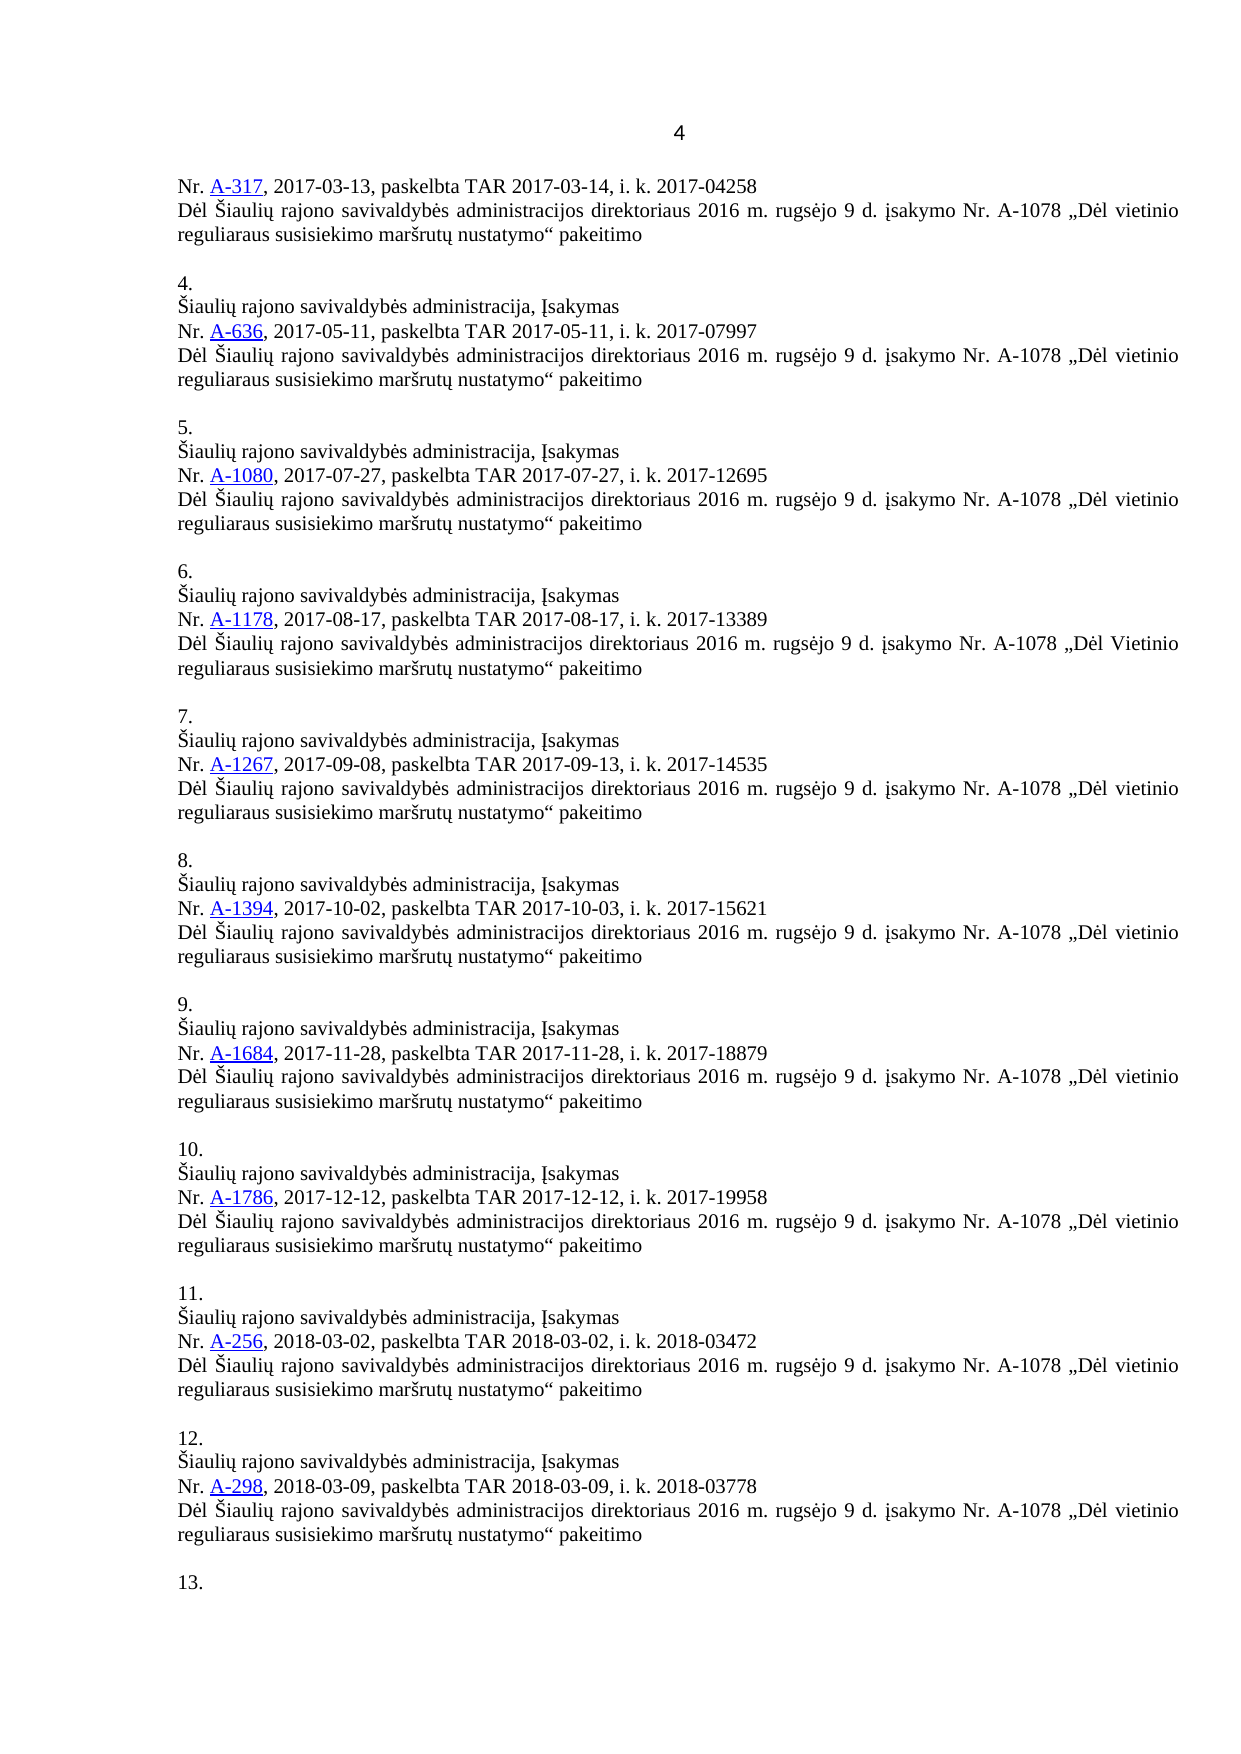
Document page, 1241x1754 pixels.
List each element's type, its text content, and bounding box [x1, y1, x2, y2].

text Dėl Šiaulių rajono savivaldybės administracijos direktoriaus 2016 m. rugsėjo 9 d. įsakymo Nr. A-1078 „Dėl vietinio reguliaraus susisiekimo maršrutų nustatymo“ pakeitimo [177, 1498, 1181, 1546]
text Dėl Šiaulių rajono savivaldybės administracijos direktoriaus 2016 m. rugsėjo 9 d. įsakymo Nr. A-1078 „Dėl vietinio reguliaraus susisiekimo maršrutų nustatymo“ pakeitimo [177, 487, 1181, 535]
text Nr. A-317, 2017-03-13, paskelbta TAR 2017-03-14, i. k. 2017-04258 [177, 174, 1181, 198]
text Dėl Šiaulių rajono savivaldybės administracijos direktoriaus 2016 m. rugsėjo 9 d. įsakymo Nr. A-1078 „Dėl Vietinio reguliaraus susisiekimo maršrutų nustatymo“ pakeitimo [177, 631, 1181, 679]
text Nr. A-1080, 2017-07-27, paskelbta TAR 2017-07-27, i. k. 2017-12695 [177, 463, 1181, 487]
text 12. [177, 1425, 1181, 1449]
text Dėl Šiaulių rajono savivaldybės administracijos direktoriaus 2016 m. rugsėjo 9 d. įsakymo Nr. A-1078 „Dėl vietinio reguliaraus susisiekimo maršrutų nustatymo“ pakeitimo [177, 1353, 1181, 1401]
text Dėl Šiaulių rajono savivaldybės administracijos direktoriaus 2016 m. rugsėjo 9 d. įsakymo Nr. A-1078 „Dėl vietinio reguliaraus susisiekimo maršrutų nustatymo“ pakeitimo [177, 1064, 1181, 1113]
text Nr. A-1786, 2017-12-12, paskelbta TAR 2017-12-12, i. k. 2017-19958 [177, 1185, 1181, 1209]
text 5. [177, 415, 1181, 439]
text Nr. A-636, 2017-05-11, paskelbta TAR 2017-05-11, i. k. 2017-07997 [177, 318, 1181, 343]
text Šiaulių rajono savivaldybės administracija, Įsakymas [177, 1016, 1181, 1040]
text Nr. A-256, 2018-03-02, paskelbta TAR 2018-03-02, i. k. 2018-03472 [177, 1329, 1181, 1353]
text 8. [177, 848, 1181, 872]
text Šiaulių rajono savivaldybės administracija, Įsakymas [177, 294, 1181, 318]
text 9. [177, 992, 1181, 1016]
text Dėl Šiaulių rajono savivaldybės administracijos direktoriaus 2016 m. rugsėjo 9 d. įsakymo Nr. A-1078 „Dėl vietinio reguliaraus susisiekimo maršrutų nustatymo“ pakeitimo [177, 198, 1181, 246]
text Nr. A-1394, 2017-10-02, paskelbta TAR 2017-10-03, i. k. 2017-15621 [177, 896, 1181, 920]
text Dėl Šiaulių rajono savivaldybės administracijos direktoriaus 2016 m. rugsėjo 9 d. įsakymo Nr. A-1078 „Dėl vietinio reguliaraus susisiekimo maršrutų nustatymo“ pakeitimo [177, 343, 1181, 391]
text Dėl Šiaulių rajono savivaldybės administracijos direktoriaus 2016 m. rugsėjo 9 d. įsakymo Nr. A-1078 „Dėl vietinio reguliaraus susisiekimo maršrutų nustatymo“ pakeitimo [177, 1209, 1181, 1257]
text Šiaulių rajono savivaldybės administracija, Įsakymas [177, 1305, 1181, 1329]
text Šiaulių rajono savivaldybės administracija, Įsakymas [177, 1449, 1181, 1473]
text 4. [177, 270, 1181, 294]
text Nr. A-1267, 2017-09-08, paskelbta TAR 2017-09-13, i. k. 2017-14535 [177, 752, 1181, 776]
text Nr. A-298, 2018-03-09, paskelbta TAR 2018-03-09, i. k. 2018-03778 [177, 1473, 1181, 1498]
text 13. [177, 1570, 1181, 1594]
text 11. [177, 1281, 1181, 1305]
text Dėl Šiaulių rajono savivaldybės administracijos direktoriaus 2016 m. rugsėjo 9 d. įsakymo Nr. A-1078 „Dėl vietinio reguliaraus susisiekimo maršrutų nustatymo“ pakeitimo [177, 920, 1181, 968]
text Dėl Šiaulių rajono savivaldybės administracijos direktoriaus 2016 m. rugsėjo 9 d. įsakymo Nr. A-1078 „Dėl vietinio reguliaraus susisiekimo maršrutų nustatymo“ pakeitimo [177, 776, 1181, 824]
text 6. [177, 559, 1181, 583]
text 7. [177, 703, 1181, 728]
text Šiaulių rajono savivaldybės administracija, Įsakymas [177, 728, 1181, 752]
text Šiaulių rajono savivaldybės administracija, Įsakymas [177, 872, 1181, 896]
text Nr. A-1684, 2017-11-28, paskelbta TAR 2017-11-28, i. k. 2017-18879 [177, 1040, 1181, 1064]
text Šiaulių rajono savivaldybės administracija, Įsakymas [177, 1161, 1181, 1185]
text Nr. A-1178, 2017-08-17, paskelbta TAR 2017-08-17, i. k. 2017-13389 [177, 607, 1181, 631]
text 10. [177, 1137, 1181, 1161]
text Šiaulių rajono savivaldybės administracija, Įsakymas [177, 583, 1181, 607]
text Šiaulių rajono savivaldybės administracija, Įsakymas [177, 439, 1181, 463]
